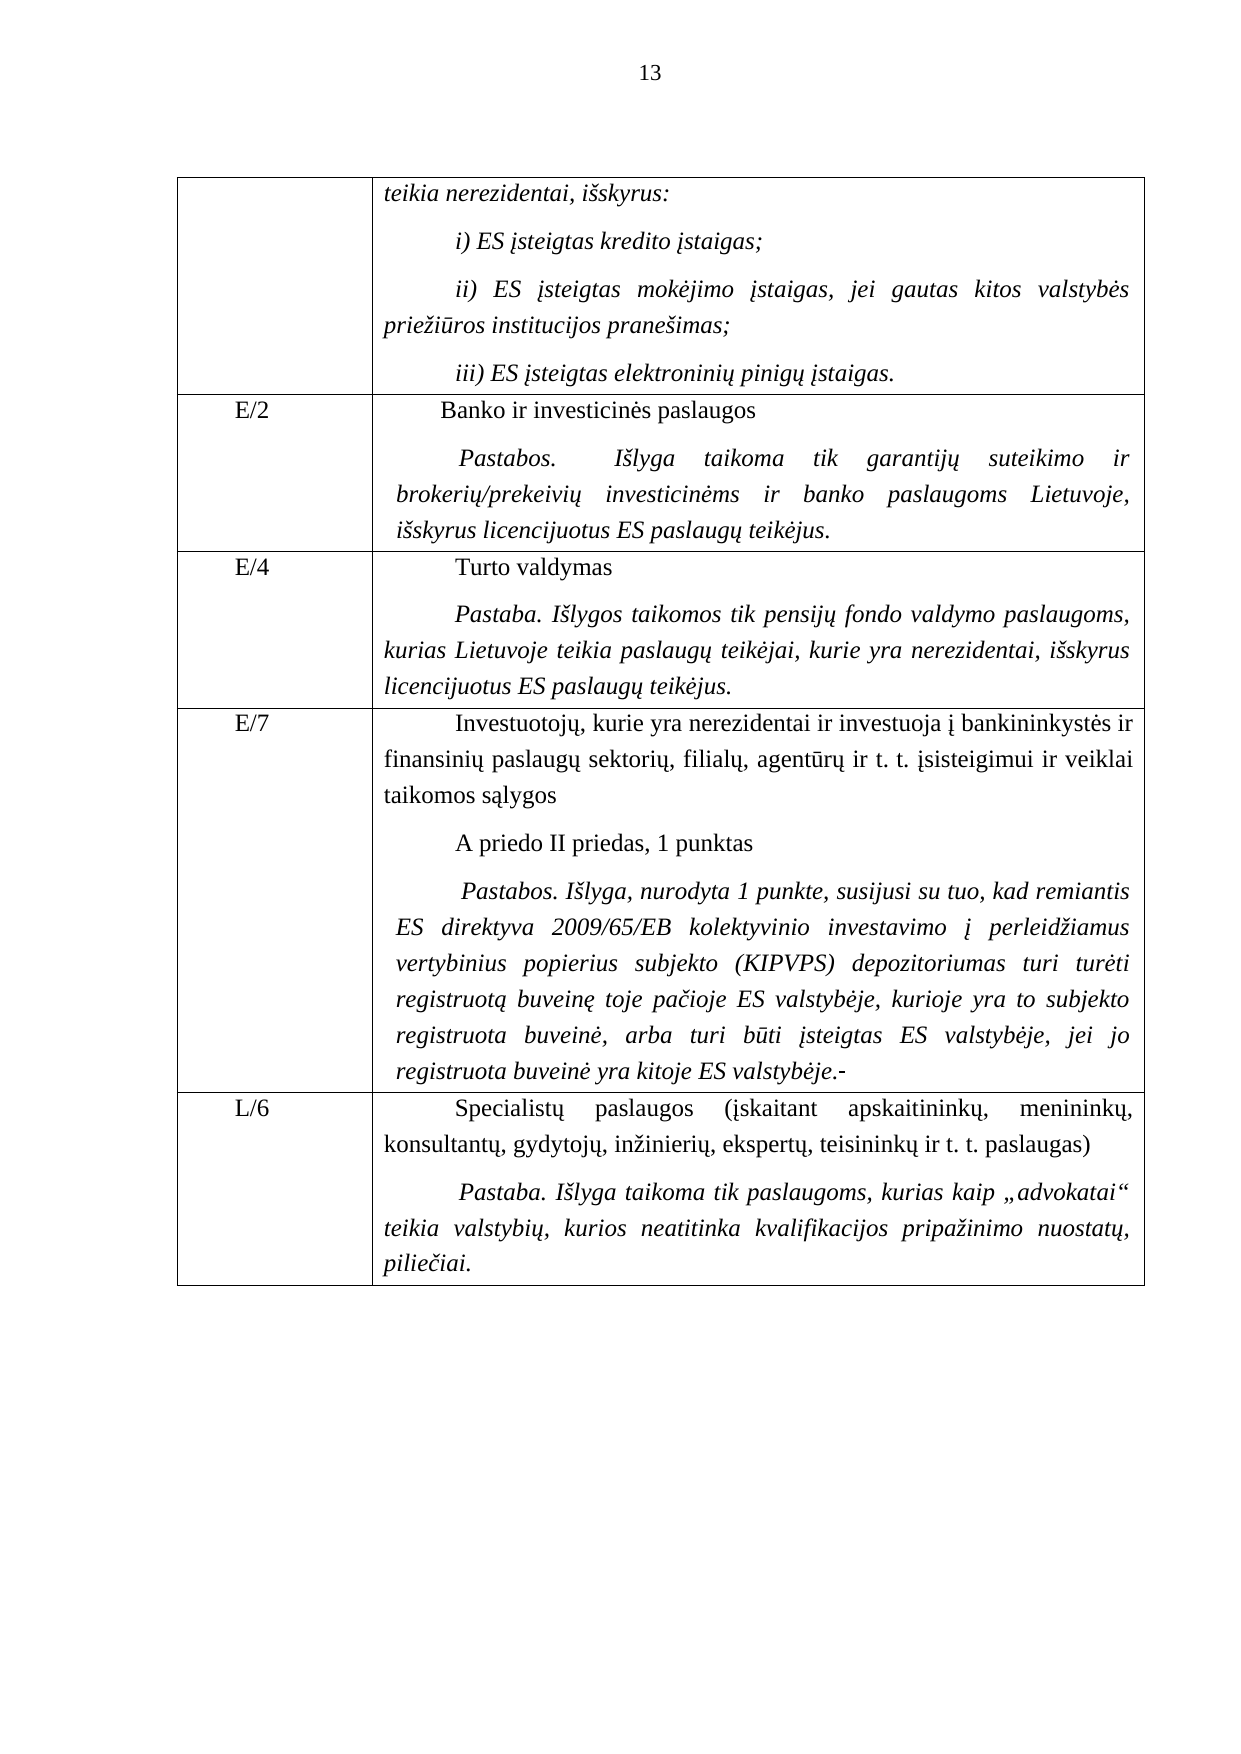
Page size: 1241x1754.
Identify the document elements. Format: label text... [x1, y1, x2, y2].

table_cell teikia nerezidentai, išskyrus: i) ES įsteigtas kredito įstaigas; ii) ES įsteigtas mokėjimo įstaigas, jei gautas kitos valstybės priežiūros institucijos pranešimas; iii) ES įsteigtas elektroninių pinigų įstaigas. [373, 178, 1144, 394]
table_cell Specialistų paslaugos (įskaitant apskaitininkų, menininkų, konsultantų, gydytojų, inžinierių, ekspertų, teisininkų ir t. t. paslaugas) Pastaba. Išlyga taikoma tik paslaugoms, kurias kaip „advokatai“ teikia valstybių, kurios neatitinka kvalifikacijos pripažinimo nuostatų, piliečiai. [373, 1093, 1144, 1284]
table_cell Investuotojų, kurie yra nerezidentai ir investuoja į bankininkystės ir finansinių paslaugų sektorių, filialų, agentūrų ir t. t. įsisteigimui ir veiklai taikomos sąlygos A priedo II priedas, 1 punktas Pastabos. Išlyga, nurodyta 1 punkte, susijusi su tuo, kad remiantis ES direktyva 2009/65/EB kolektyvinio investavimo į perleidžiamus vertybinius popierius subjekto (KIPVPS) depozitoriumas turi turėti registruotą buveinę toje pačioje ES valstybėje, kurioje yra to subjekto registruota buveinė, arba turi būti įsteigtas ES valstybėje, jei jo registruota buveinė yra kitoje ES valstybėje. [373, 709, 1144, 1092]
table_cell [178, 178, 372, 394]
table_cell Turto valdymas Pastaba. Išlygos taikomos tik pensijų fondo valdymo paslaugoms, kurias Lietuvoje teikia paslaugų teikėjai, kurie yra nerezidentai, išskyrus licencijuotus ES paslaugų teikėjus. [373, 552, 1144, 707]
table_cell E/7 [178, 709, 372, 1092]
table_cell E/2 [178, 395, 372, 551]
table_cell E/4 [178, 552, 372, 707]
table_cell Banko ir investicinės paslaugos Pastabos. Išlyga taikoma tik garantijų suteikimo ir brokerių/prekeivių investicinėms ir banko paslaugoms Lietuvoje, išskyrus licencijuotus ES paslaugų teikėjus. [373, 395, 1144, 551]
table_cell L/6 [178, 1093, 372, 1284]
